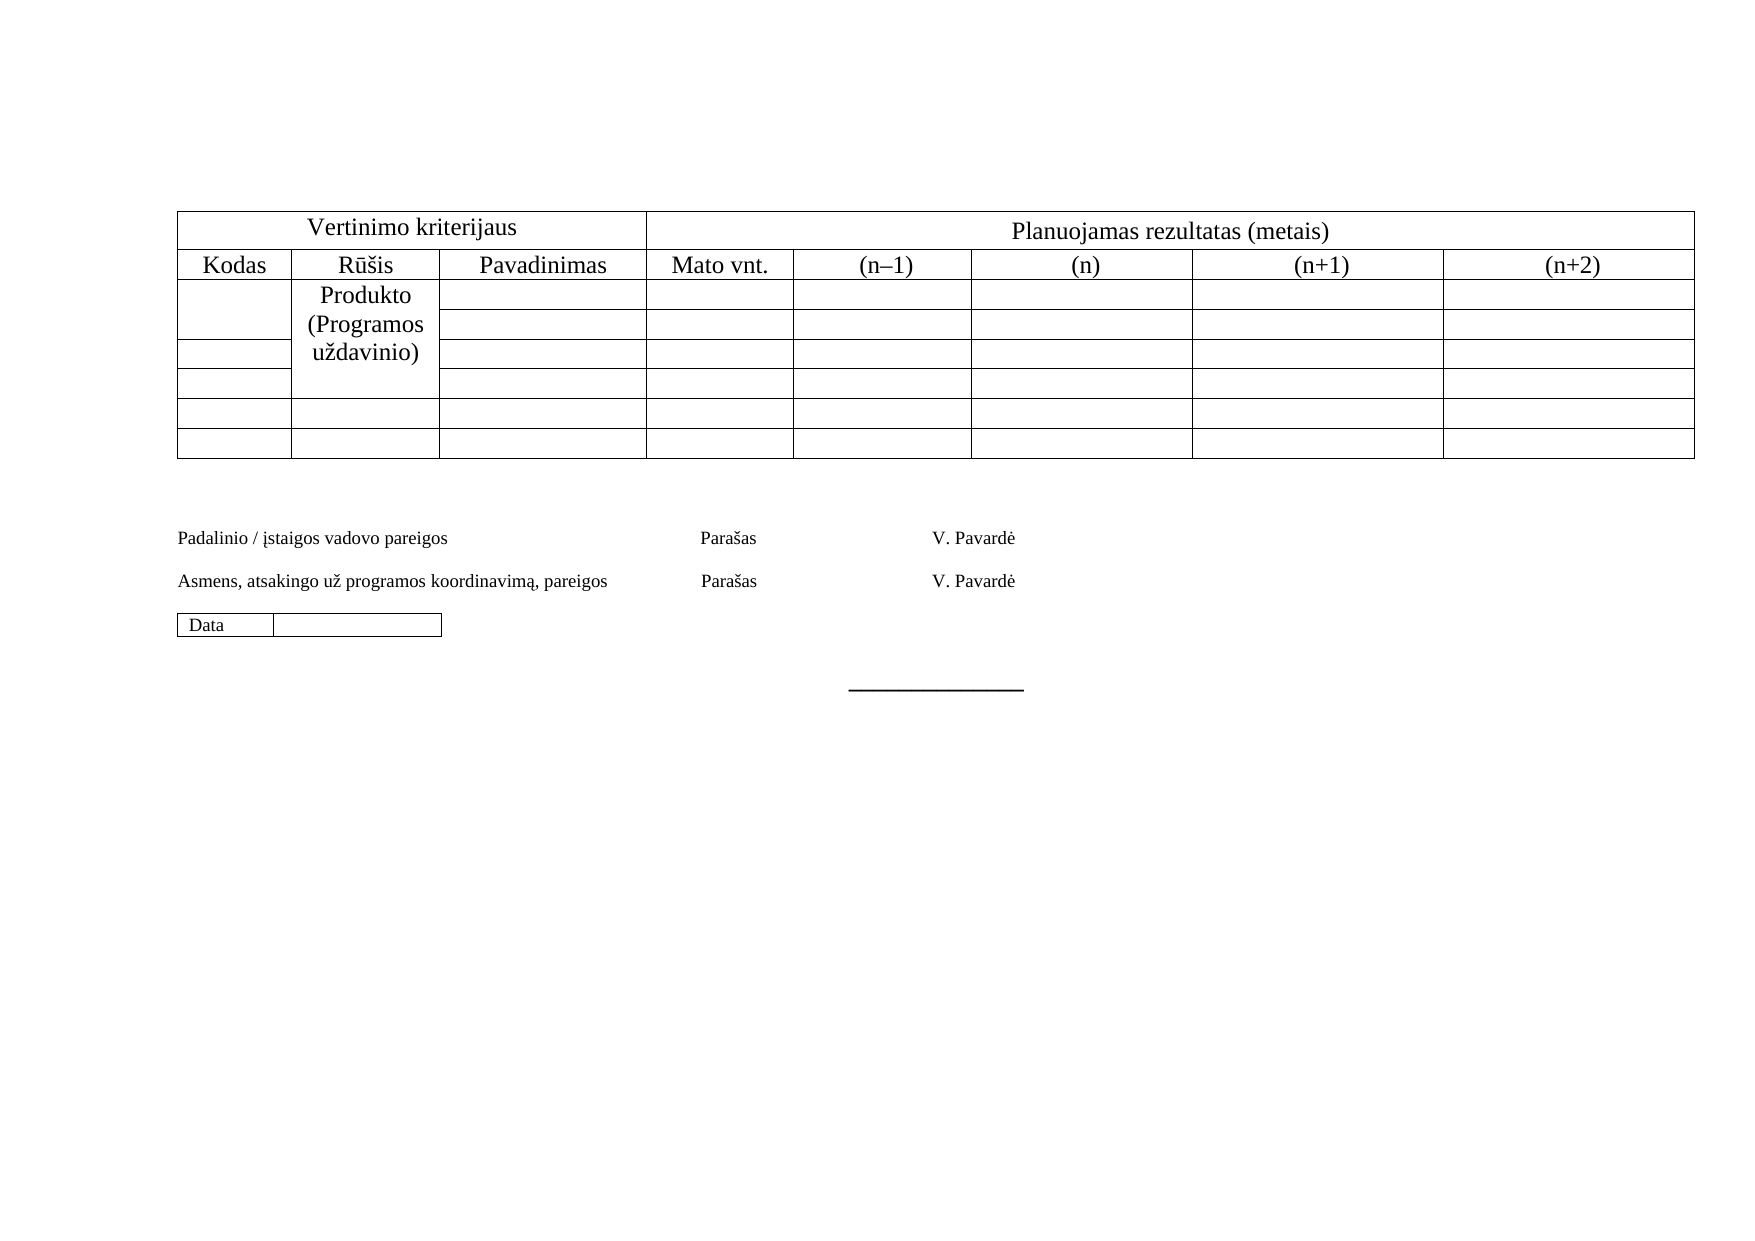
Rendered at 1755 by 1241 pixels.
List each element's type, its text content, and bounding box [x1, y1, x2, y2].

table_cell [794, 429, 971, 458]
table_cell Mato vnt. [647, 250, 793, 279]
table_cell [647, 429, 793, 458]
table_cell Produkto (Programos uždavinio) [292, 280, 439, 398]
table_cell [794, 310, 971, 338]
table_cell [794, 369, 971, 398]
table_cell [647, 280, 793, 309]
table_header Planuojamas rezultatas (metais) [647, 212, 1694, 249]
table_cell [972, 310, 1192, 338]
table_cell [647, 310, 793, 338]
table_cell [178, 280, 291, 338]
table_cell [1193, 280, 1443, 309]
table_cell Rūšis [292, 250, 439, 279]
table_cell [1444, 369, 1694, 398]
table_cell [972, 429, 1192, 458]
table_cell (n+1) [1193, 250, 1443, 279]
table_header Data [178, 614, 273, 636]
table_cell [1193, 310, 1443, 338]
text Asmens, atsakingo už programos koordinavimą, pareigos Parašas V. Pavardė [177, 570, 1695, 591]
table_cell [292, 429, 439, 458]
table_cell [1444, 280, 1694, 309]
table_cell [178, 340, 291, 368]
table_cell [440, 280, 646, 309]
table_cell [794, 399, 971, 428]
table_cell [972, 399, 1192, 428]
table_cell [1444, 340, 1694, 368]
table_cell [440, 310, 646, 338]
table_cell [647, 369, 793, 398]
text ______________ [177, 665, 1695, 694]
table_cell [972, 280, 1192, 309]
table_cell [1444, 399, 1694, 428]
table_cell [440, 369, 646, 398]
table_cell [178, 429, 291, 458]
table_cell Pavadinimas [440, 250, 646, 279]
table_cell [1193, 399, 1443, 428]
table_cell [440, 399, 646, 428]
table_header [274, 614, 441, 636]
table_cell [292, 399, 439, 428]
table_cell [972, 340, 1192, 368]
table_cell [1193, 369, 1443, 398]
table_cell [1193, 340, 1443, 368]
table_cell [794, 280, 971, 309]
table_cell (n+2) [1444, 250, 1694, 279]
table_cell [1444, 429, 1694, 458]
table_cell [178, 369, 291, 398]
table_cell [440, 429, 646, 458]
table_cell (n–1) [794, 250, 971, 279]
text Padalinio / įstaigos vadovo pareigos Parašas V. Pavardė [177, 527, 1695, 548]
table_cell (n) [972, 250, 1192, 279]
table_cell Kodas [178, 250, 291, 279]
table_cell [972, 369, 1192, 398]
table_cell [178, 399, 291, 428]
table_cell [440, 340, 646, 368]
table_cell [647, 399, 793, 428]
table_cell [1444, 310, 1694, 338]
table_header Vertinimo kriterijaus [178, 212, 646, 249]
table_cell [794, 340, 971, 368]
table_cell [647, 340, 793, 368]
table_cell [1193, 429, 1443, 458]
